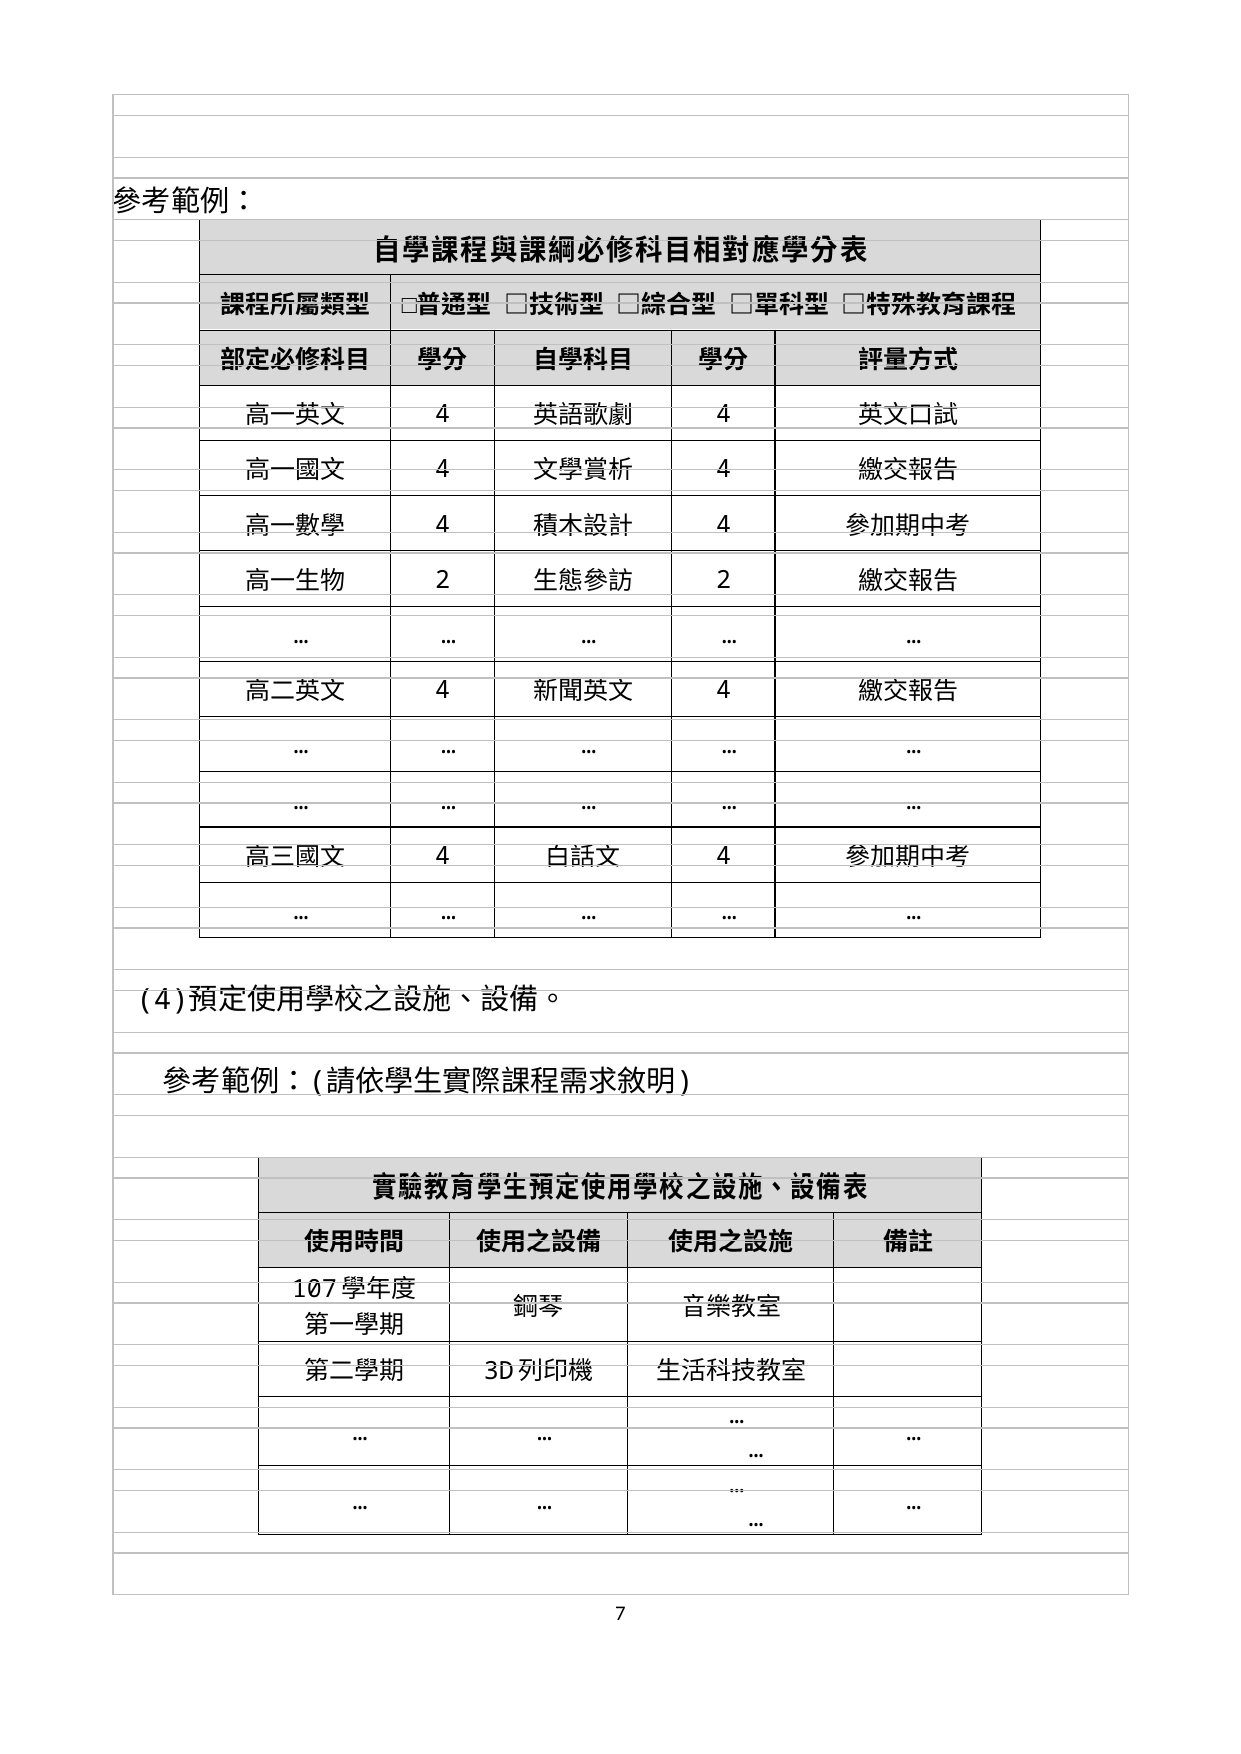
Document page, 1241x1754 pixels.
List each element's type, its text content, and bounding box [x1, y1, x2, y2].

table_cell 高一國文 [200, 441, 390, 469]
table_cell … … [628, 1470, 833, 1490]
table_cell … [495, 772, 671, 782]
table_cell [672, 386, 774, 407]
table_cell 學分 [672, 366, 774, 385]
table_cell … [672, 741, 774, 771]
table_cell … [200, 783, 390, 802]
table_cell 高三國文 [327, 850, 338, 859]
table_cell [495, 662, 671, 677]
table_cell 高三國文 [249, 858, 266, 865]
table_cell [259, 1470, 449, 1490]
table_cell 高三國文 [200, 866, 390, 882]
table_cell … [259, 1491, 449, 1532]
table_cell … [450, 1397, 627, 1407]
table_cell 白話文 [495, 828, 671, 844]
table_cell 4 [391, 491, 494, 495]
table_cell … [259, 1429, 449, 1465]
table_cell 學分 [391, 331, 494, 344]
table_cell 高二英文 [200, 679, 390, 716]
table_cell 課程所屬類型 [200, 304, 390, 329]
table_cell 使用之設備 [450, 1213, 627, 1219]
table_cell 4 [391, 679, 494, 716]
table_cell … [495, 741, 671, 771]
table_cell 部定必修科目 [200, 345, 390, 365]
table_cell [834, 1366, 981, 1396]
table_cell 鋼琴 [450, 1304, 627, 1341]
table_cell … [776, 616, 1040, 657]
table_cell … [391, 929, 494, 937]
table_cell … [200, 720, 390, 740]
table_cell 英語歌劇 [495, 408, 671, 427]
table_cell 學分 [672, 345, 774, 365]
table_cell 3D列印機 [450, 1345, 627, 1365]
table_cell 學分 [672, 331, 774, 344]
table_cell 4 [672, 845, 774, 865]
table_cell 參加期中考 [776, 828, 1040, 844]
table_cell 使用時間 [259, 1213, 449, 1219]
table_cell … [495, 804, 671, 826]
table_cell 4 [672, 533, 774, 550]
table_cell 4 [391, 533, 494, 550]
table_cell 參加期中考 [918, 845, 931, 865]
text [162, 1095, 1128, 1100]
table_cell … [200, 741, 390, 771]
table_cell [495, 595, 671, 606]
table_cell … [495, 783, 671, 802]
table_cell 高三國文 [200, 828, 390, 844]
table_cell 4 [672, 496, 774, 532]
table_cell 參加期中考 [776, 866, 1040, 882]
table_cell □普通型 □技術型 □綜合型 □單科型 □特殊教育課程 [391, 304, 1040, 329]
table_cell … [834, 1491, 981, 1532]
table_cell 高一數學 [249, 527, 266, 532]
table_cell … [200, 616, 390, 657]
table_cell 使用之設備 [450, 1220, 627, 1240]
table_cell … [200, 908, 390, 927]
table_cell [834, 1470, 981, 1490]
table_cell 白話文 [550, 857, 564, 863]
table_cell 參加期中考 [877, 845, 899, 865]
table_cell … [200, 804, 390, 826]
table_cell 4 [439, 519, 444, 527]
table_cell 參加期中考 [776, 496, 1040, 532]
table_cell 音樂教室 [628, 1304, 833, 1341]
table_cell … [672, 772, 774, 782]
table_cell 繳交報告 [776, 441, 1040, 469]
table_cell … [776, 772, 1040, 782]
table_cell □普通型 □技術型 □綜合型 □單科型 □特殊教育課程 [391, 275, 1040, 282]
table_cell … [776, 783, 1040, 802]
table_cell [834, 1345, 981, 1365]
text 參考範例： [114, 179, 1128, 219]
table_cell [672, 595, 774, 606]
table_cell 自學科目 [495, 366, 671, 385]
table_cell 積木設計 [495, 496, 671, 532]
table_cell 4 [672, 679, 774, 716]
table_cell … [672, 616, 774, 657]
table_cell … [672, 783, 774, 802]
table_cell [391, 866, 494, 882]
table_cell [200, 662, 390, 677]
table_cell 使用之設施 [628, 1241, 833, 1267]
table_cell [391, 595, 494, 606]
table_header [259, 1158, 981, 1177]
table_cell □普通型 □技術型 □綜合型 □單科型 □特殊教育課程 [391, 283, 1040, 302]
table_cell 繳交報告 [776, 470, 1040, 490]
table_cell 新聞英文 [495, 679, 671, 716]
table_cell 高一國文 [200, 470, 390, 490]
table_cell 白話文 [602, 850, 613, 859]
table_cell 4 [672, 470, 774, 490]
table_cell 使用之設施 [628, 1213, 833, 1219]
table_cell 英文口試 [776, 408, 1040, 427]
table_cell 高三國文 [333, 845, 390, 865]
table_cell [200, 607, 390, 615]
table_cell … [391, 616, 494, 657]
table_cell 高一國文 [299, 460, 308, 469]
table_cell … [200, 883, 390, 907]
table_cell [200, 386, 390, 407]
table_cell … [391, 883, 494, 907]
table_cell 4 [391, 441, 494, 469]
table_cell 評量方式 [776, 331, 1040, 344]
table_cell … [776, 929, 1040, 937]
table_cell 白話文 [550, 850, 564, 856]
table_cell [628, 1397, 833, 1407]
table_cell 音樂教室 [628, 1268, 833, 1282]
table_cell … [391, 783, 494, 802]
table_cell 課程所屬類型 [200, 283, 390, 302]
table_cell 使用之設備 [450, 1241, 627, 1267]
table_cell … [628, 1429, 833, 1465]
table_cell 參加期中考 [933, 845, 963, 865]
table_cell 高一英文 [200, 408, 390, 427]
table_cell … [495, 616, 671, 657]
table_cell [672, 607, 774, 615]
table_cell … [672, 804, 774, 826]
table_cell 高一數學 [200, 496, 390, 532]
table_cell [391, 386, 494, 407]
table_cell 2 [672, 554, 774, 594]
table_cell 高一數學 [200, 533, 390, 550]
table_cell [672, 828, 774, 844]
table_cell [776, 386, 1040, 407]
table_cell 備註 [834, 1220, 981, 1240]
table_cell … [450, 1491, 627, 1532]
table_cell [776, 595, 1040, 606]
table_cell … [672, 929, 774, 937]
table_cell … [672, 720, 774, 740]
table_cell 4 [672, 408, 774, 427]
table_cell 鋼琴 [450, 1268, 627, 1282]
table_cell 使用時間 [259, 1220, 449, 1240]
table_cell 白話文 [608, 845, 671, 865]
table_cell … [628, 1408, 833, 1427]
table_cell … [776, 908, 1040, 927]
table_cell … [450, 1429, 627, 1465]
table_cell [495, 429, 671, 440]
table_cell … [776, 741, 1040, 771]
table_cell 第二學期 [259, 1366, 449, 1396]
table_cell … [391, 720, 494, 740]
table_cell 音樂教室 [628, 1283, 833, 1302]
table_cell [776, 429, 1040, 440]
table_cell 高一國文 [299, 470, 316, 477]
table_cell [672, 662, 774, 677]
table_cell 3D列印機 [450, 1366, 627, 1396]
table_cell [776, 607, 1040, 615]
table_cell … [391, 804, 494, 826]
table_cell … [259, 1408, 449, 1427]
table_cell 自學科目 [495, 345, 671, 365]
table_cell 4 [720, 519, 725, 527]
table_header 實驗教育學生預定使用學校之設施、設備表 [259, 1179, 981, 1212]
table_cell 4 [391, 496, 494, 532]
table_cell 4 [391, 845, 494, 865]
table_cell 使用之設施 [628, 1220, 833, 1240]
table_cell 4 [672, 441, 774, 469]
table_cell [200, 595, 390, 606]
table_cell 學分 [391, 366, 494, 385]
table_cell 白話文 [557, 845, 586, 865]
table_cell [200, 429, 390, 440]
table_cell … [200, 929, 390, 937]
table_cell 高三國文 [318, 845, 332, 865]
table_cell 4 [391, 470, 494, 490]
table_cell [672, 866, 774, 882]
table_header [200, 220, 1040, 240]
table_cell 備註 [834, 1213, 981, 1219]
table_cell [391, 828, 494, 844]
table_cell 課程所屬類型 [200, 275, 390, 282]
table_cell 高一國文 [200, 491, 390, 495]
list [136, 975, 1128, 990]
table_cell … [495, 720, 671, 740]
table_cell … [391, 908, 494, 927]
table_cell [450, 1470, 627, 1490]
table_cell … [672, 883, 774, 907]
table_cell 4 [391, 408, 494, 427]
table_cell 第二學期 [259, 1345, 449, 1365]
table_cell … [200, 772, 390, 782]
table_cell 高三國文 [200, 845, 297, 865]
table_cell 鋼琴 [450, 1283, 627, 1302]
table_cell [391, 607, 494, 615]
table_cell [391, 662, 494, 677]
table_cell 生活科技教室 [628, 1345, 833, 1365]
table_cell … [495, 929, 671, 937]
table_cell 白話文 [495, 866, 671, 882]
table_cell 生活科技教室 [628, 1366, 833, 1396]
table_cell 文學賞析 [495, 491, 671, 495]
table_cell 積木設計 [495, 533, 671, 550]
table_cell 繳交報告 [776, 491, 1040, 495]
table_cell [495, 607, 671, 615]
table_cell 107學年度 第一學期 [259, 1304, 449, 1341]
table_cell 繳交報告 [776, 679, 1040, 716]
table_cell 生態參訪 [495, 554, 671, 594]
table_cell 高一生物 [200, 554, 390, 594]
table_cell … [834, 1408, 981, 1427]
table_cell 4 [672, 491, 774, 495]
table_cell [672, 429, 774, 440]
table_cell [495, 386, 671, 407]
table_cell … [495, 883, 671, 907]
table_cell 文學賞析 [495, 470, 671, 490]
table_cell … [834, 1397, 981, 1407]
table_cell … [450, 1408, 627, 1427]
table_cell … [391, 741, 494, 771]
table_cell 備註 [834, 1241, 981, 1267]
table_cell 白話文 [588, 845, 607, 865]
table_cell 學分 [391, 345, 494, 365]
table_cell 評量方式 [776, 366, 1040, 385]
table_cell … [495, 908, 671, 927]
text [114, 158, 1128, 177]
list 預定使用學校之設施、設備。 [136, 991, 1128, 1018]
table_cell 部定必修科目 [200, 331, 390, 344]
table_cell 107學年度 第一學期 [259, 1268, 449, 1282]
table_header 自學課程與課綱必修科目相對應學分表 [200, 241, 1040, 274]
table_cell [834, 1304, 981, 1341]
table_cell … [776, 804, 1040, 826]
table_cell 參加期中考 [776, 845, 875, 865]
table_cell 繳交報告 [776, 554, 1040, 594]
table_cell [834, 1268, 981, 1282]
table_cell 參加期中考 [954, 845, 1040, 865]
table_cell … [776, 883, 1040, 907]
table_cell 2 [391, 554, 494, 594]
table_cell 參加期中考 [776, 533, 1040, 550]
table_cell … … [628, 1491, 833, 1532]
table_cell [776, 662, 1040, 677]
table_cell 高三國文 [299, 847, 316, 864]
table_cell … [391, 772, 494, 782]
table_cell 白話文 [495, 845, 556, 865]
table_cell … [776, 720, 1040, 740]
table_cell [834, 1283, 981, 1302]
table_cell 部定必修科目 [200, 366, 390, 385]
table_cell 107學年度 第一學期 [259, 1283, 449, 1302]
text 參考範例：(請依學生實際課程需求敘明) [162, 1058, 1128, 1094]
table_cell 自學科目 [495, 331, 671, 344]
table_cell … [672, 908, 774, 927]
table_cell 評量方式 [776, 345, 1040, 365]
table_cell … [834, 1429, 981, 1465]
table_cell … [259, 1397, 449, 1407]
table_cell [391, 429, 494, 440]
table_cell 使用時間 [259, 1241, 449, 1267]
table_cell 文學賞析 [495, 441, 671, 469]
